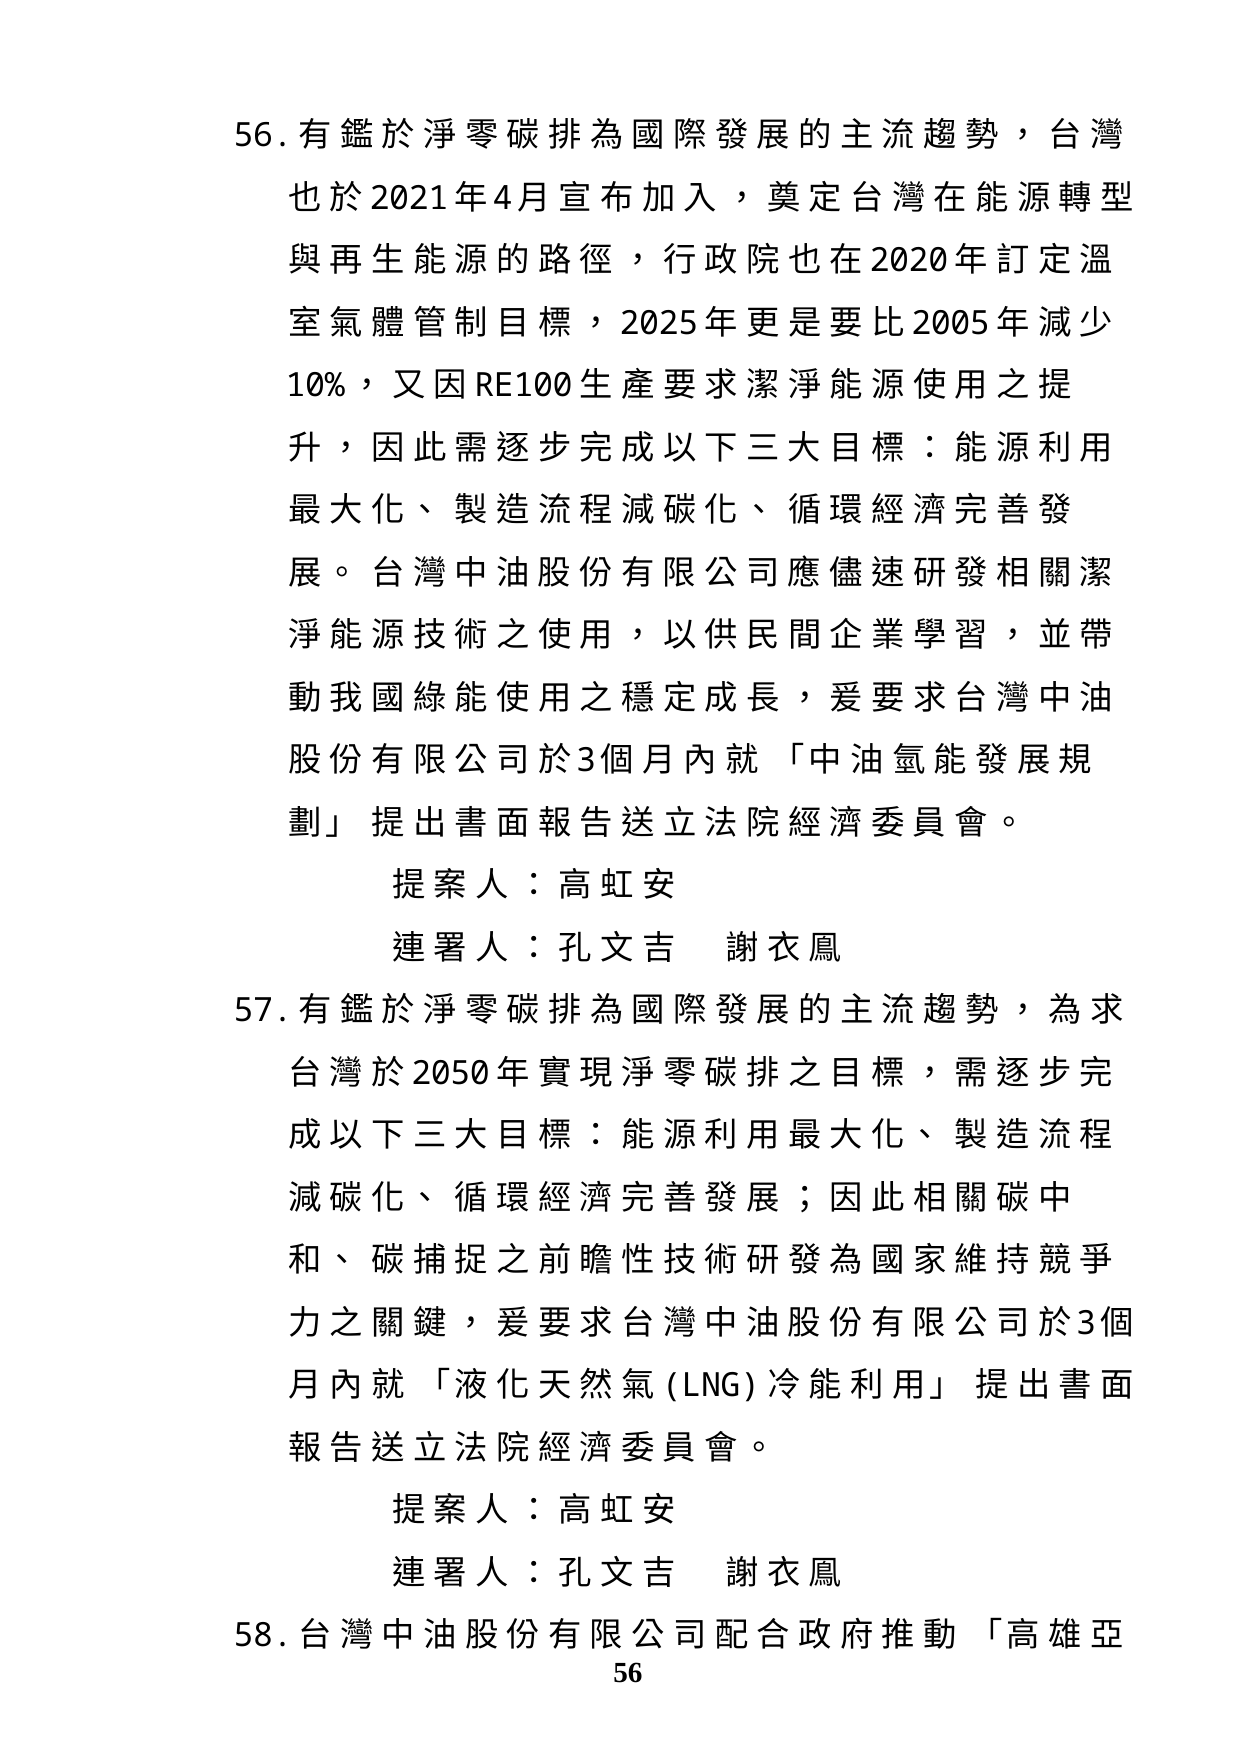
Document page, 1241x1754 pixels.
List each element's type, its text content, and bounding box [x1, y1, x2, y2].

text 連署人：孔文吉 謝衣鳯 [384, 903, 1148, 966]
text 56.有鑑於淨零碳排為國際發展的主流趨勢，台灣也於2021年4月宣布加入，奠定台灣在能源轉型與再生能源的路徑，行政院也在2020年訂定溫室氣體管制目標，2025年更是要比2005年減少10%，又因RE100生產要求潔淨能源使用之提升，因此需逐步完成以下三大目標：能源利用最大化、製造流程減碳化、循環經濟完善發展。台灣中油股份有限公司應儘速研發相關潔淨能源技術之使用，以供民間企業學習，並帶動我國綠能使用之穩定成長，爰要求台灣中油股份有限公司於3個月內就「中油氫能發展規劃」提出書面報告送立法院經濟委員會。 [225, 91, 1148, 841]
text 58.台灣中油股份有限公司配合政府推動「高雄亞 [225, 1591, 1148, 1653]
text 連署人：孔文吉 謝衣鳯 [384, 1528, 1148, 1591]
text 57.有鑑於淨零碳排為國際發展的主流趨勢，為求台灣於2050年實現淨零碳排之目標，需逐步完成以下三大目標：能源利用最大化、製造流程減碳化、循環經濟完善發展；因此相關碳中和、碳捕捉之前瞻性技術研發為國家維持競爭力之關鍵，爰要求台灣中油股份有限公司於3個月內就「液化天然氣(LNG)冷能利用」提出書面報告送立法院經濟委員會。 [225, 966, 1148, 1466]
text 提案人：高虹安 [384, 1466, 1148, 1528]
text 提案人：高虹安 [384, 841, 1148, 903]
